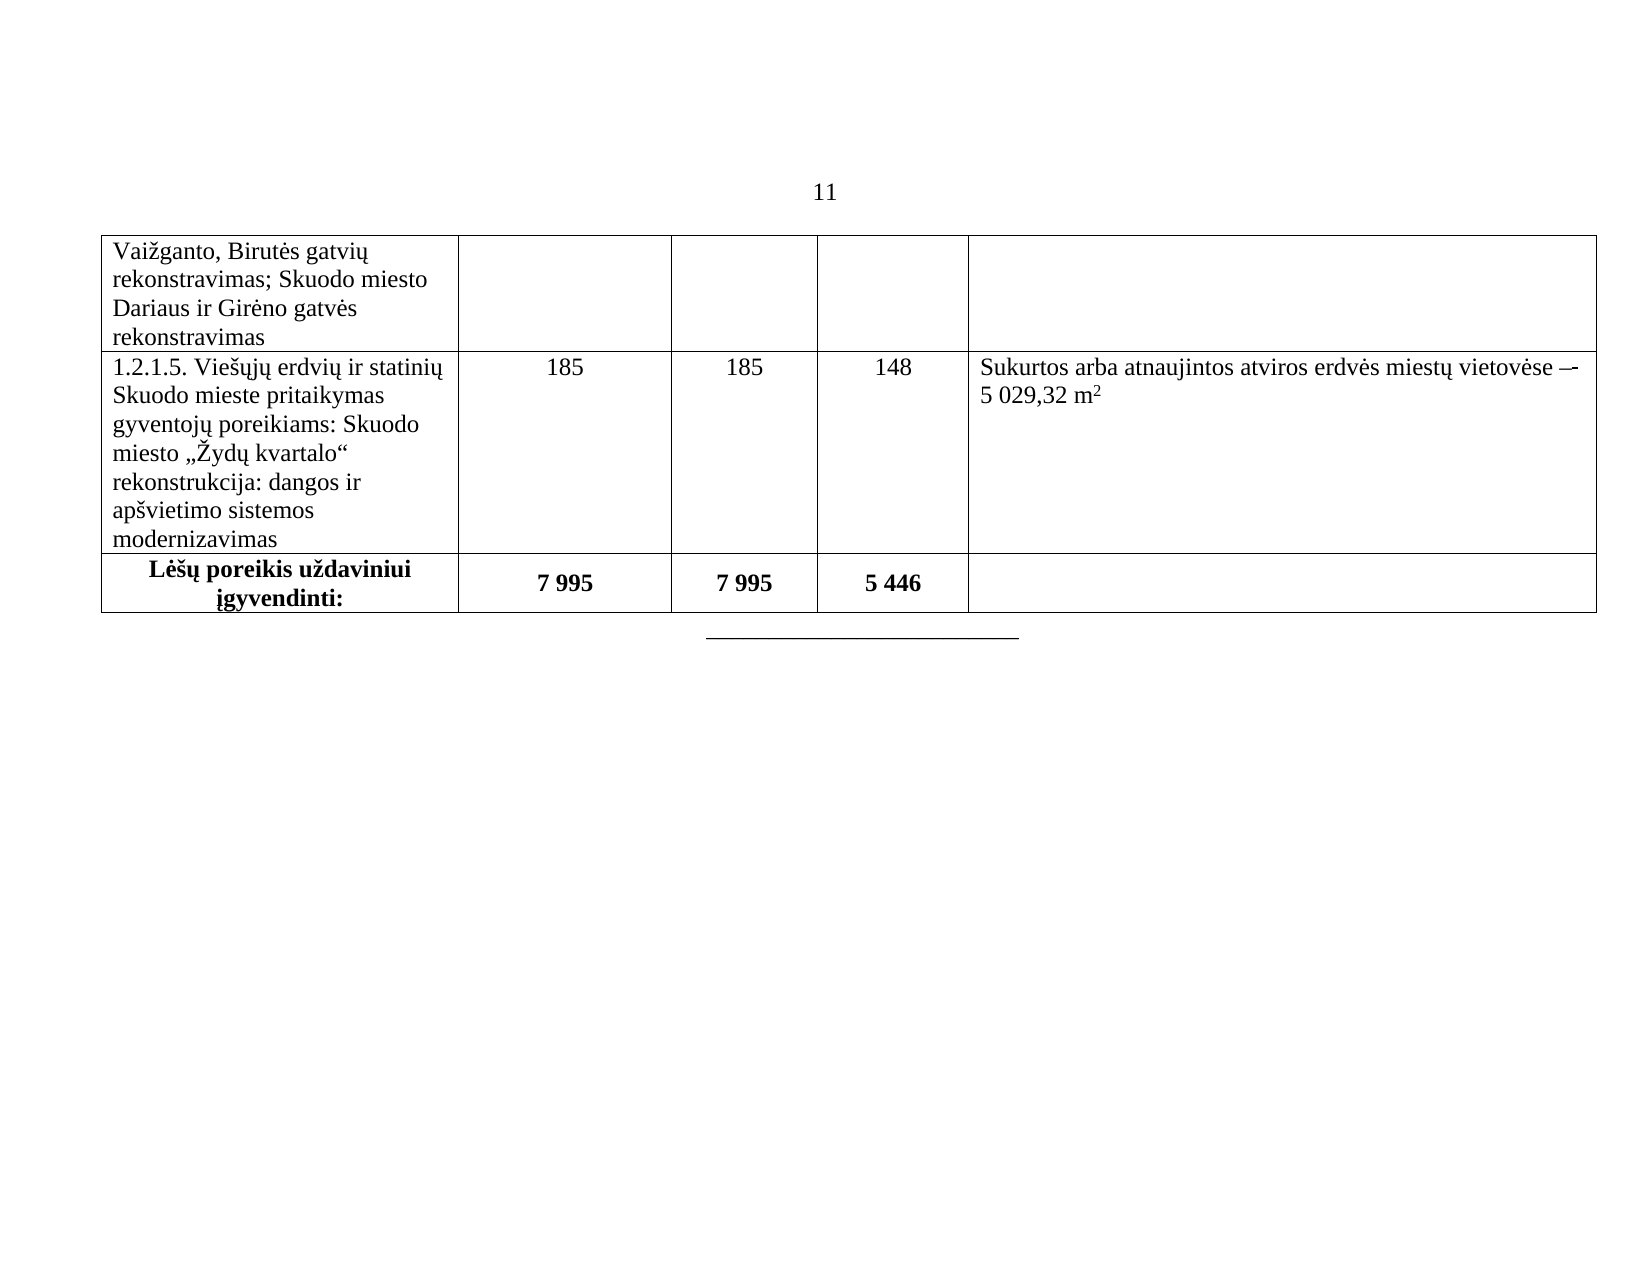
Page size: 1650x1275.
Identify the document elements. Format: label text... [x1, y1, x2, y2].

table_cell [459, 236, 671, 351]
text _________________________ [75, 613, 1575, 641]
table_cell 5 446 [818, 554, 968, 612]
table_cell [672, 236, 817, 351]
table_cell 185 [672, 352, 817, 553]
table_cell 7 995 [459, 554, 671, 612]
table_cell Lėšų poreikis uždaviniui įgyvendinti: [102, 554, 458, 612]
table_cell [969, 554, 1596, 612]
table_cell [818, 236, 968, 351]
table_cell Sukurtos arba atnaujintos atviros erdvės miestų vietovėse – 5 029,32 m2 [969, 352, 1596, 553]
table_cell 148 [818, 352, 968, 553]
table_cell 1.2.1.5. Viešųjų erdvių ir statinių Skuodo mieste pritaikymas gyventojų poreikiams: Skuodo miesto „Žydų kvartalo“ rekonstrukcija: dangos ir apšvietimo sistemos modernizavimas [102, 352, 458, 553]
table_cell [969, 236, 1596, 351]
table_cell Vaižganto, Birutės gatvių rekonstravimas; Skuodo miesto Dariaus ir Girėno gatvės rekonstravimas [102, 236, 458, 351]
table_cell 7 995 [672, 554, 817, 612]
table_cell 185 [459, 352, 671, 553]
